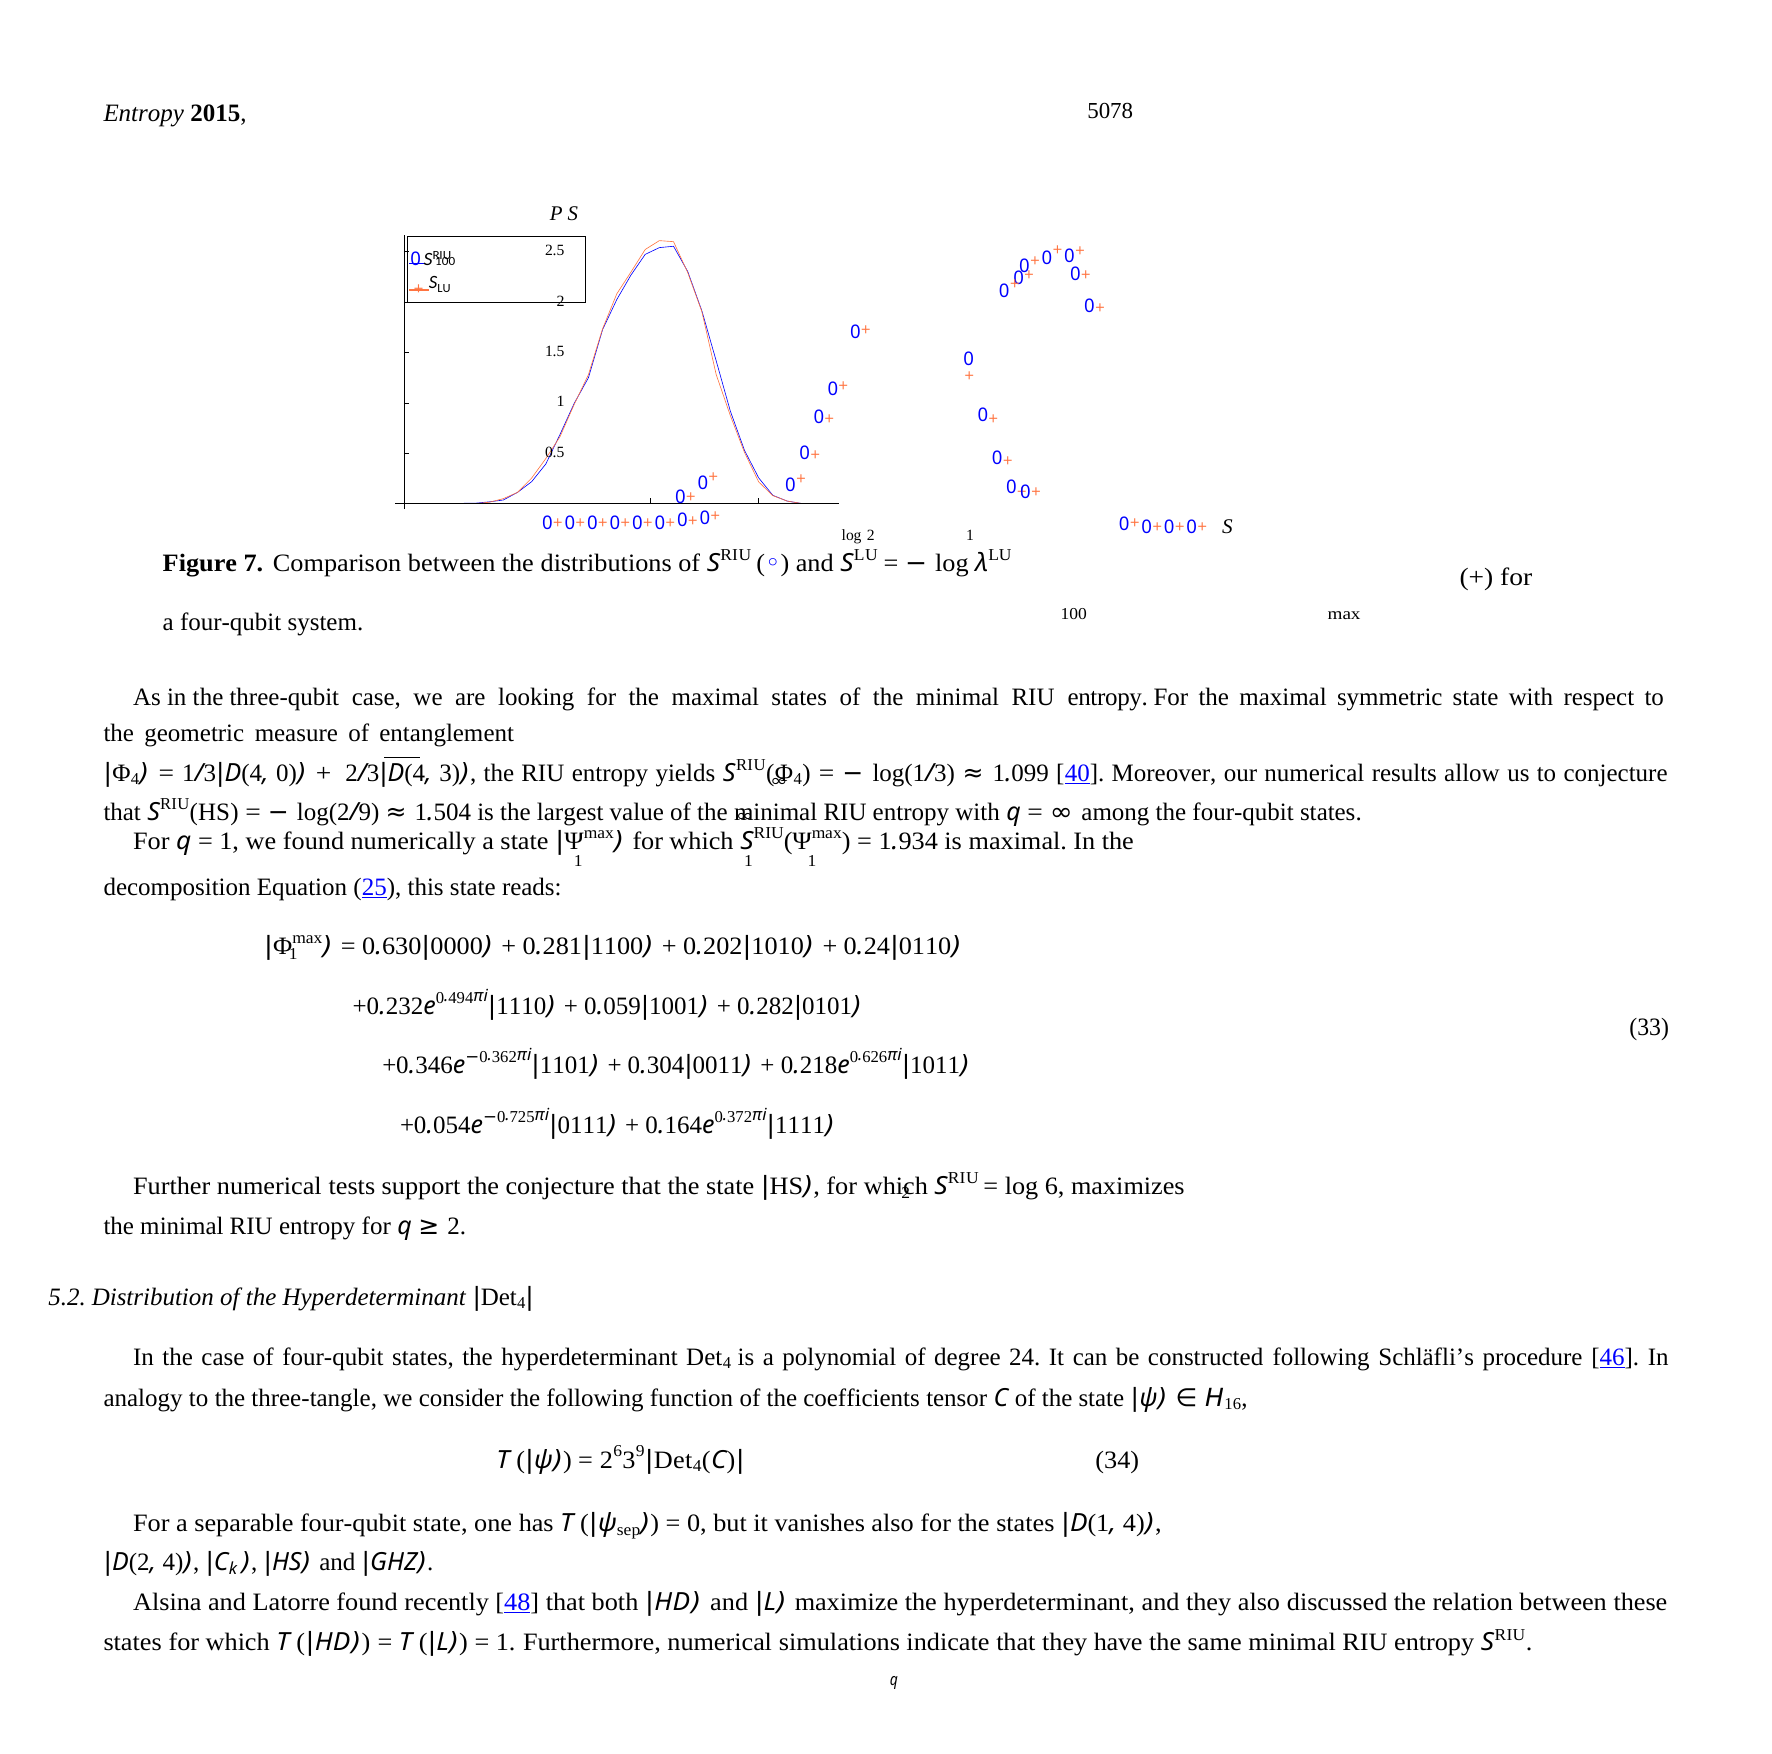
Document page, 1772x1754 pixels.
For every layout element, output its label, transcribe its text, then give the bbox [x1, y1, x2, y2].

text q [889, 1672, 897, 1689]
text ∞ [770, 772, 788, 789]
text 0+0+0+0+ S [1119, 509, 1680, 539]
text a four-qubit system. [162, 607, 564, 636]
text [92, 342, 404, 360]
text (33) [1426, 1012, 1668, 1041]
text decomposition Equation (25), this state reads: [103, 872, 1680, 901]
text 1 [405, 392, 564, 410]
text 0+ 0+ [852, 264, 1251, 286]
text 0+0+ [683, 491, 790, 503]
text 1 [288, 946, 297, 962]
text T (|ψ)) = 2639|Det4(C)| (34) [496, 1441, 1680, 1476]
text 0.5 [549, 443, 564, 461]
text 2 [405, 303, 564, 309]
text [584, 439, 750, 466]
text 0+ [729, 404, 834, 431]
text +0.054e−0.725πi|0111) + 0.164e0.372πi|1111) [400, 1102, 1422, 1140]
text Figure 7. Comparison between the distributions of SRIU (◦) and SLU = − log λLU [162, 556, 761, 575]
text Alsina and Latorre found recently [48] that both |HD) and |L) maximize the hyperdeterminant, and they also discussed the relation between these states for which T (|HD)) = T (|L)) = 1. Furthermore, numerical simulations indicate that they have the same minimal RIU entropy SRIU. [103, 1584, 1668, 1658]
list Distribution of the Hyperdeterminant |Det4| [48, 1282, 1680, 1312]
text [92, 392, 404, 410]
text 0+ [721, 373, 848, 401]
text log 2 1 [841, 525, 1101, 543]
text the minimal RIU entropy for q ≥ 2. [103, 1208, 1680, 1242]
text 2 [92, 291, 404, 309]
text 0+ [584, 467, 766, 491]
text As in the three-qubit case, we are looking for the maximal states of the minimal RIU entropy. For the maximal symmetric state with respect to the geometric measure of entanglement [103, 682, 1668, 830]
text 0+ 0+ [852, 286, 1251, 321]
text ∞ [736, 819, 753, 825]
text ∞ [745, 810, 750, 819]
text For q = 1, we found numerically a state |Ψmax) for which SRIU(Ψmax) = 1.934 is maximal. In the [845, 834, 1680, 853]
text 1 1 1 [574, 853, 1680, 869]
text For q = 1, we found numerically a state |Ψmax) for which SRIU(Ψmax) = 1.934 is maximal. In the [133, 834, 558, 853]
text For a separable four-qubit state, one has T (|ψsep)) = 0, but it vanishes also for the states |D(1, 4)), [133, 1505, 1680, 1539]
text Further numerical tests support the conjecture that the state |HS), for which SRIU = log 6, maximizes [133, 1167, 1680, 1203]
text max [1327, 607, 1680, 623]
text |Φmax) = 0.630|0000) + 0.281|1100) + 0.202|1010) + 0.24|0110) [264, 928, 1680, 963]
text [584, 404, 735, 431]
text Figure 7. Comparison between the distributions of SRIU (◦) and SLU = − log λLU [784, 556, 1443, 575]
text +0.232e0.494πi|1110) + 0.059|1001) + 0.282|0101) [352, 983, 1422, 1021]
text In the case of four-qubit states, the hyperdeterminant Det4 is a polynomial of degree 24. It can be constructed following Schläfli’s procedure [46]. In analogy to the three-tangle, we consider the following function of the coefficients tensor C of the state |ψ) ∈ H16, [103, 1342, 1668, 1413]
text (+) for [1489, 571, 1680, 588]
text 0.5 [405, 443, 554, 461]
text 0+ [754, 467, 806, 491]
text 2.5 [92, 241, 404, 259]
text 0.5 [92, 443, 404, 461]
text 2 [901, 1186, 910, 1202]
text For q = 1, we found numerically a state |Ψmax) for which SRIU(Ψmax) = 1.934 is maximal. In the [561, 834, 788, 853]
text 0+ [992, 444, 1680, 473]
text |D(2, 4)), |Ck ), |HS) and |GHZ). [103, 1543, 1680, 1579]
text [584, 373, 724, 401]
text 0+ [742, 439, 820, 466]
text P S [92, 201, 580, 225]
text + [964, 369, 1680, 386]
text |Φ4) = 1/3|D(4, 0)) + 2/3|D(4, 3)), the RIU entropy yields SRIU(Φ4) = − log(1/3) ≈ 1.099 [40]. Moreover, our numerical results allow us to conjecture that SRIU(HS) = − log(2/9) ≈ 1.504 is the largest value of the minimal RIU entropy with q = ∞ among the four-qubit states. [103, 754, 180, 828]
text 0+0+ [675, 491, 848, 507]
text 0+0+0+ [852, 231, 1251, 264]
text 0+0+0+0+0+0+0+0+ [92, 507, 720, 534]
text 0+ [1006, 476, 1680, 498]
text 0+ [977, 401, 1680, 431]
text |Φ4) = 1/3|D(4, 0)) + 2/3|D(4, 3)), the RIU entropy yields SRIU(Φ4) = − log(1/3) ≈ 1.099 [40]. Moreover, our numerical results allow us to conjecture that SRIU(HS) = − log(2/9) ≈ 1.504 is the largest value of the minimal RIU entropy with q = ∞ among the four-qubit states. [384, 754, 1668, 837]
text (+) for [1463, 571, 1489, 588]
text 100 [831, 607, 1086, 623]
text 0 [963, 351, 1680, 369]
text 1.5 [405, 342, 564, 360]
text 0+ [850, 321, 1680, 342]
text +0.346e−0.362πi|1101) + 0.304|0011) + 0.218e0.626πi|1011) [382, 1043, 1422, 1081]
